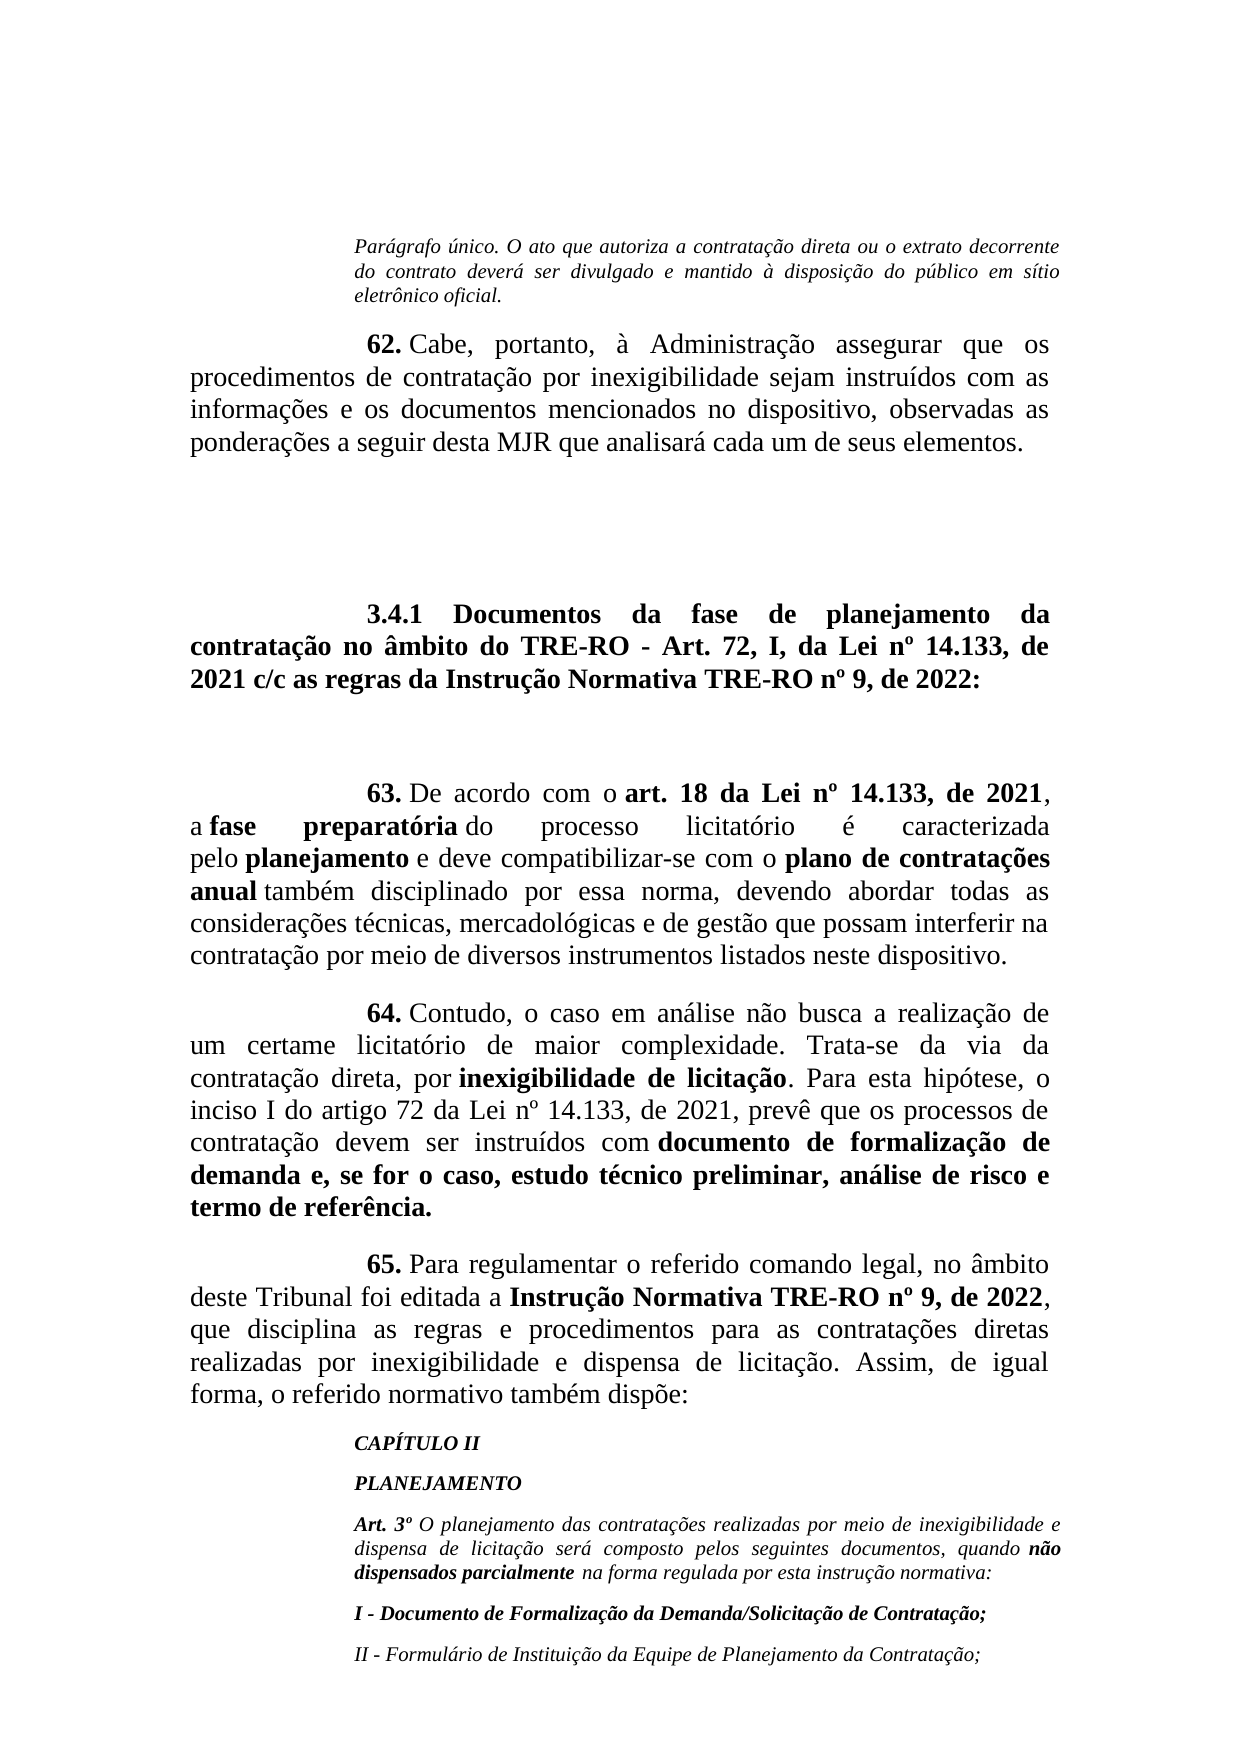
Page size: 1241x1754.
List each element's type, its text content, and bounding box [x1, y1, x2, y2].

text 3.4.1 Documentos da fase de planejamento da contratação no âmbito do TRE-RO - Art. 72, I, da Lei nº 14.133, de 2021 c/c as regras da Instrução Normativa TRE-RO nº 9, de 2022: [190, 597, 1051, 694]
text Art. 3º O planejamento das contratações realizadas por meio de inexigibilidade e dispensa de licitação será composto pelos seguintes documentos, quando não dispensados parcialmente na forma regulada por esta instrução normativa: [354, 1512, 1063, 1584]
text Parágrafo único. O ato que autoriza a contratação direta ou o extrato decorrente do contrato deverá ser divulgado e mantido à disposição do público em sítio eletrônico oficial. [354, 234, 1063, 307]
text 62. Cabe, portanto, à Administração assegurar que os procedimentos de contratação por inexigibilidade sejam instruídos com as informações e os documentos mencionados no dispositivo, observadas as ponderações a seguir desta MJR que analisará cada um de seus elementos. [190, 327, 1051, 457]
text 63. De acordo com o art. 18 da Lei nº 14.133, de 2021, a fase preparatória do processo licitatório é caracterizada pelo planejamento e deve compatibilizar-se com o plano de contratações anual também disciplinado por essa norma, devendo abordar todas as considerações técnicas, mercadológicas e de gestão que possam interferir na contratação por meio de diversos instrumentos listados neste dispositivo. [190, 776, 1051, 971]
text CAPÍTULO II [354, 1430, 1063, 1454]
text II - Formulário de Instituição da Equipe de Planejamento da Contratação; [354, 1641, 1063, 1666]
text 64. Contudo, o caso em análise não busca a realização de um certame licitatório de maior complexidade. Trata-se da via da contratação direta, por inexigibilidade de licitação. Para esta hipótese, o inciso I do artigo 72 da Lei nº 14.133, de 2021, prevê que os processos de contratação devem ser instruídos com documento de formalização de demanda e, se for o caso, estudo técnico preliminar, análise de risco e termo de referência. [190, 996, 1051, 1223]
text 65. Para regulamentar o referido comando legal, no âmbito deste Tribunal foi editada a Instrução Normativa TRE-RO nº 9, de 2022, que disciplina as regras e procedimentos para as contratações diretas realizadas por inexigibilidade e dispensa de licitação. Assim, de igual forma, o referido normativo também dispõe: [190, 1248, 1051, 1409]
text I - Documento de Formalização da Demanda/Solicitação de Contratação; [354, 1601, 1063, 1625]
text PLANEJAMENTO [354, 1471, 1063, 1495]
